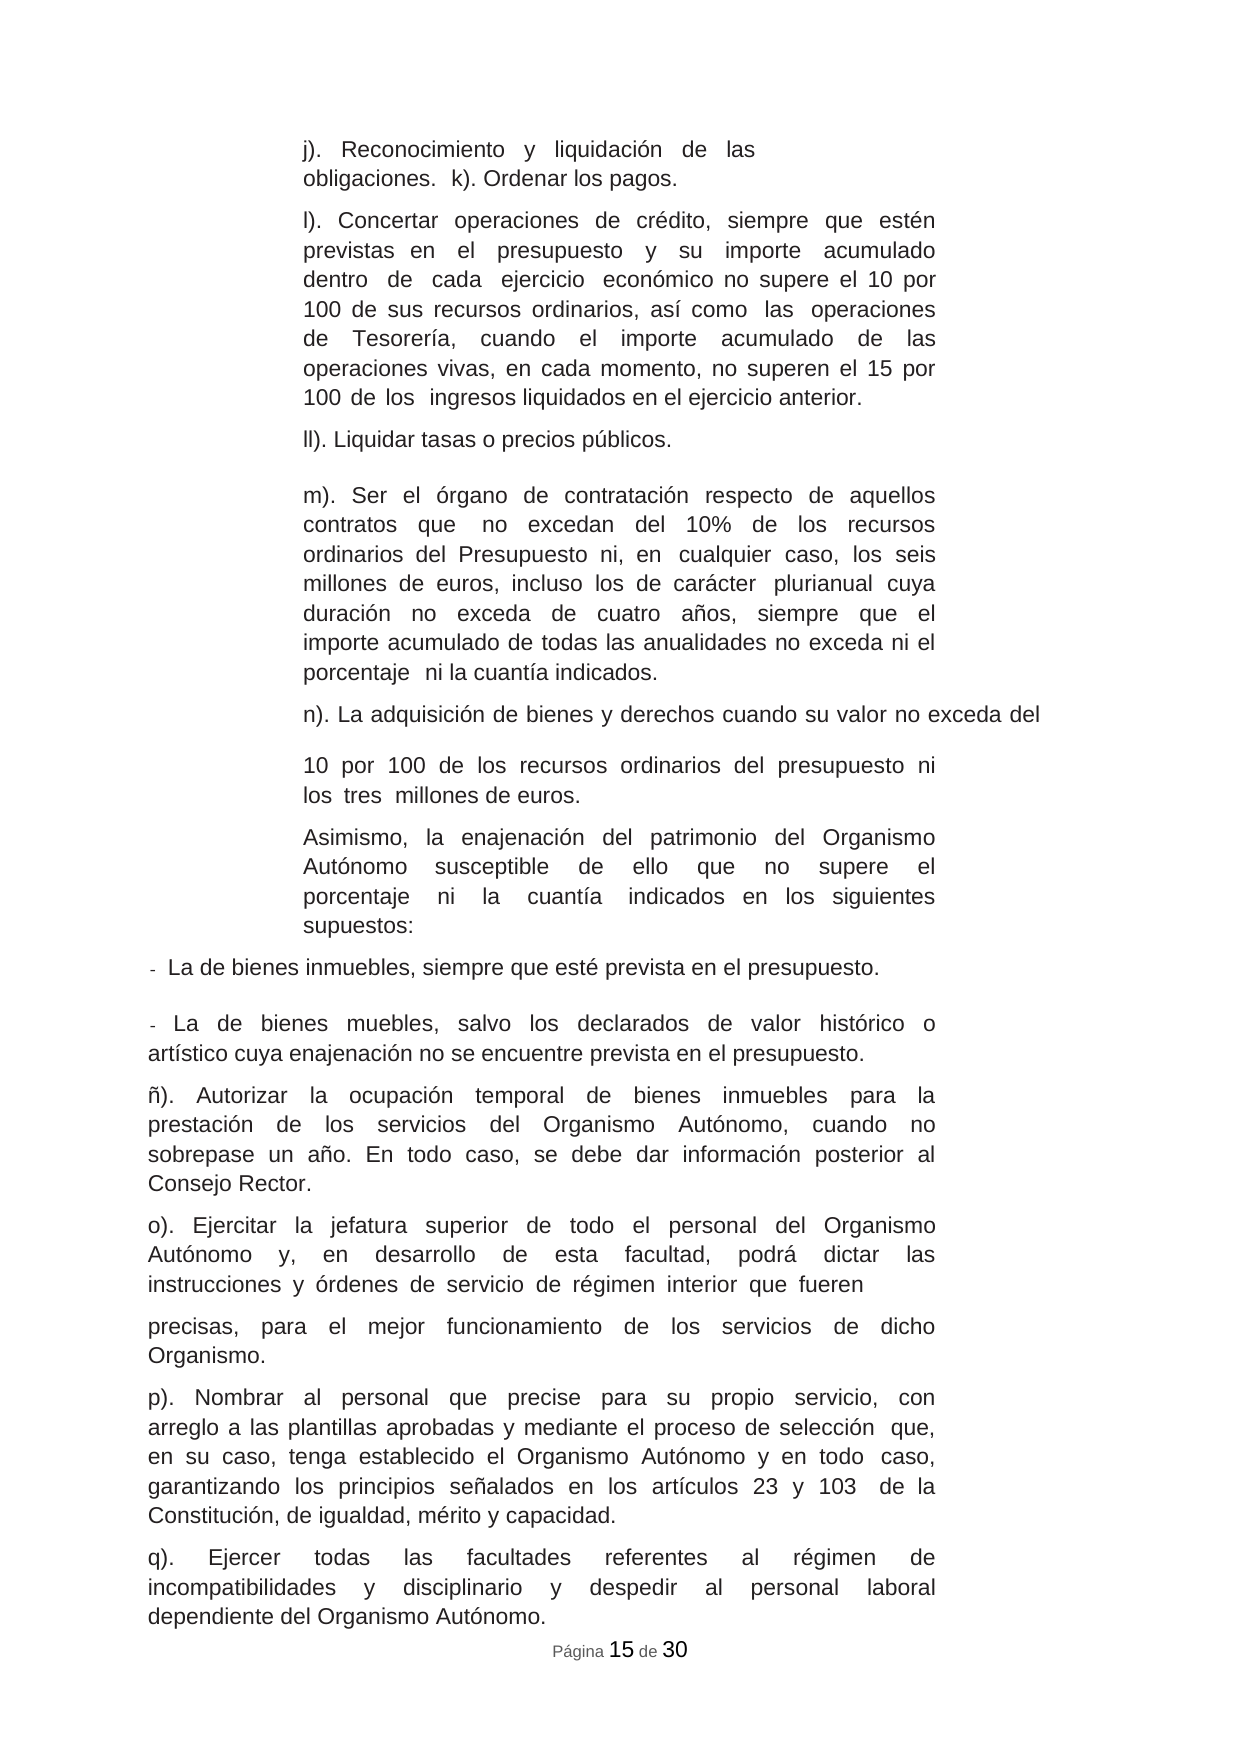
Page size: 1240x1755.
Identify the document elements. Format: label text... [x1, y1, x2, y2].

text precisas, para el mejor funcionamiento de los servicios de dicho Organismo. [148, 1313, 936, 1369]
list La de bienes muebles, salvo los declarados de valor histórico o artístico cuya enajenación no se encuentre prevista en el presupuesto. [148, 1010, 936, 1066]
text ñ). Autorizar la ocupación temporal de bienes inmuebles para la prestación de los servicios del Organismo Autónomo, cuando no sobrepase un año. En todo caso, se debe dar información posterior al Consejo Rector. [148, 1082, 936, 1196]
list La de bienes inmuebles, siempre que esté prevista en el presupuesto. [148, 954, 1092, 981]
text q). Ejercer todas las facultades referentes al régimen de incompatibilidades y disciplinario y despedir al personal laboral dependiente del Organismo Autónomo. [148, 1544, 936, 1629]
text p). Nombrar al personal que precise para su propio servicio, con arreglo a las plantillas aprobadas y mediante el proceso de selección que, en su caso, tenga establecido el Organismo Autónomo y en todo caso, garantizando los principios señalados en los artículos 23 y 103 de la Constitución, de igualdad, mérito y capacidad. [148, 1384, 936, 1529]
text m). Ser el órgano de contratación respecto de aquellos contratos que no excedan del 10% de los recursos ordinarios del Presupuesto ni, en cualquier caso, los seis millones de euros, incluso los de carácter plurianual cuya duración no exceda de cuatro años, siempre que el importe acumulado de todas las anualidades no exceda ni el porcentaje ni la cuantía indicados. [303, 482, 936, 685]
text Asimismo, la enajenación del patrimonio del Organismo Autónomo susceptible de ello que no supere el porcentaje ni la cuantía indicados en los siguientes supuestos: [303, 824, 936, 938]
text o). Ejercitar la jefatura superior de todo el personal del Organismo Autónomo y, en desarrollo de esta facultad, podrá dictar las instrucciones y órdenes de servicio de régimen interior que fueren [148, 1212, 936, 1297]
text l). Concertar operaciones de crédito, siempre que estén previstas en el presupuesto y su importe acumulado dentro de cada ejercicio económico no supere el 10 por 100 de sus recursos ordinarios, así como las operaciones de Tesorería, cuando el importe acumulado de las operaciones vivas, en cada momento, no superen el 15 por 100 de los ingresos liquidados en el ejercicio anterior. [303, 207, 936, 411]
text j). Reconocimiento y liquidación de las obligaciones. k). Ordenar los pagos. [303, 136, 755, 192]
text n). La adquisición de bienes y derechos cuando su valor no exceda del [303, 701, 1092, 727]
text 10 por 100 de los recursos ordinarios del presupuesto ni los tres millones de euros. [303, 752, 936, 808]
text ll). Liquidar tasas o precios públicos. [303, 426, 1092, 452]
